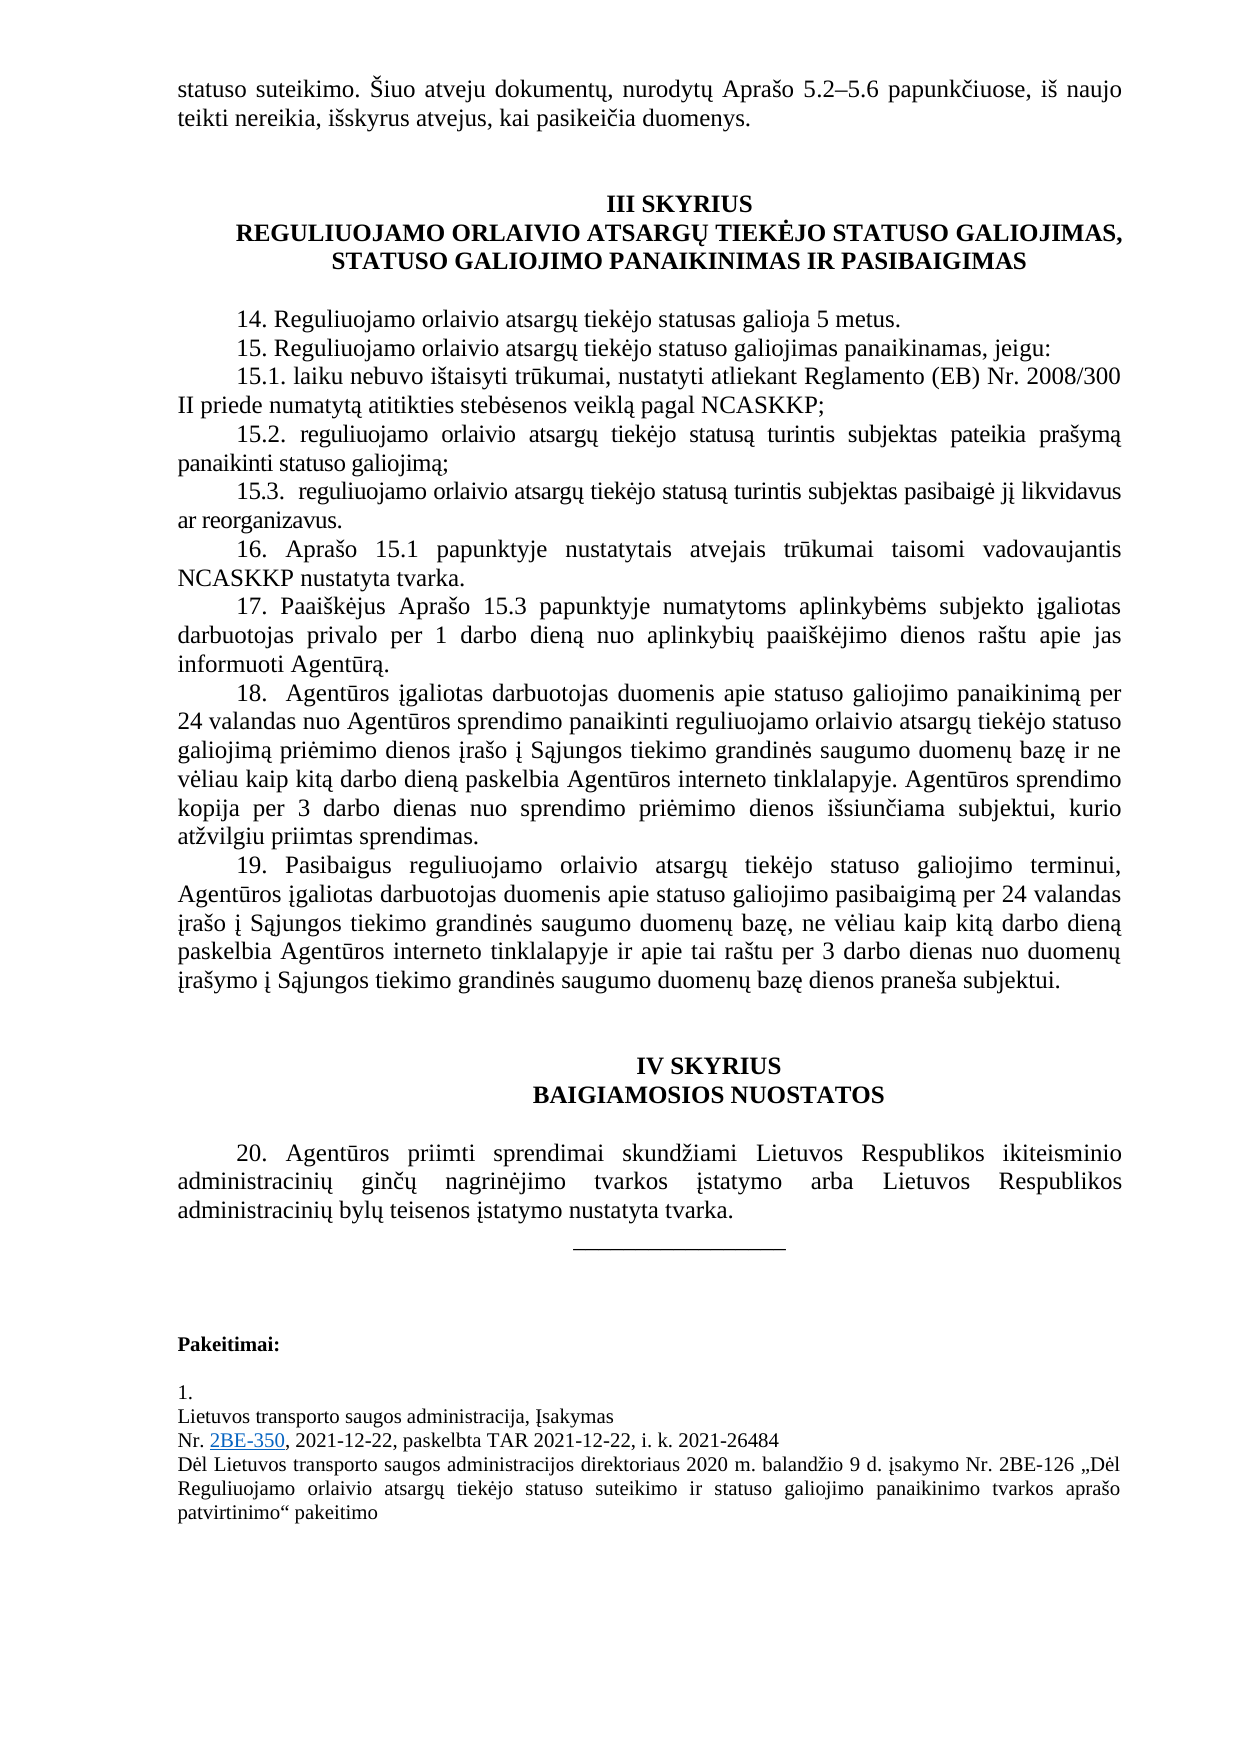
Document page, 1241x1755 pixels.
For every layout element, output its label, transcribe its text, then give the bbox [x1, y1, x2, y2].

text 15.3. reguliuojamo orlaivio atsargų tiekėjo statusą turintis subjektas pasibaigė jį likvidavus ar reorganizavus. [177, 476, 1122, 534]
text Dėl Lietuvos transporto saugos administracijos direktoriaus 2020 m. balandžio 9 d. įsakymo Nr. 2BE-126 „Dėl Reguliuojamo orlaivio atsargų tiekėjo statuso suteikimo ir statuso galiojimo panaikinimo tvarkos aprašo patvirtinimo“ pakeitimo [177, 1452, 1122, 1524]
text Lietuvos transporto saugos administracija, Įsakymas [177, 1404, 1122, 1428]
text 18. Agentūros įgaliotas darbuotojas duomenis apie statuso galiojimo panaikinimą per 24 valandas nuo Agentūros sprendimo panaikinti reguliuojamo orlaivio atsargų tiekėjo statuso galiojimą priėmimo dienos įrašo į Sąjungos tiekimo grandinės saugumo duomenų bazę ir ne vėliau kaip kitą darbo dieną paskelbia Agentūros interneto tinklalapyje. Agentūros sprendimo kopija per 3 darbo dienas nuo sprendimo priėmimo dienos išsiunčiama subjektui, kurio atžvilgiu priimtas sprendimas. [177, 678, 1122, 850]
text 1. [177, 1379, 1122, 1404]
text 15. Reguliuojamo orlaivio atsargų tiekėjo statuso galiojimas panaikinamas, jeigu: [177, 333, 1181, 361]
text Nr. 2BE-350, 2021-12-22, paskelbta TAR 2021-12-22, i. k. 2021-26484 [177, 1428, 1122, 1452]
text III SKYRIUS [177, 189, 1181, 218]
text 15.1. laiku nebuvo ištaisyti trūkumai, nustatyti atliekant Reglamento (EB) Nr. 2008/300 II priede numatytą atitikties stebėsenos veiklą pagal NCASKKP; [177, 361, 1122, 419]
text Pakeitimai: [177, 1331, 1122, 1356]
text statuso suteikimo. Šiuo atveju dokumentų, nurodytų Aprašo 5.2–5.6 papunkčiuose, iš naujo teikti nereikia, išskyrus atvejus, kai pasikeičia duomenys. [177, 74, 1122, 131]
text 15.2. reguliuojamo orlaivio atsargų tiekėjo statusą turintis subjektas pateikia prašymą panaikinti statuso galiojimą; [177, 419, 1122, 476]
text BAIGIAMOSIOS NUOSTATOS [177, 1080, 1181, 1109]
text 19. Pasibaigus reguliuojamo orlaivio atsargų tiekėjo statuso galiojimo terminui, Agentūros įgaliotas darbuotojas duomenis apie statuso galiojimo pasibaigimą per 24 valandas įrašo į Sąjungos tiekimo grandinės saugumo duomenų bazę, ne vėliau kaip kitą darbo dieną paskelbia Agentūros interneto tinklalapyje ir apie tai raštu per 3 darbo dienas nuo duomenų įrašymo į Sąjungos tiekimo grandinės saugumo duomenų bazę dienos praneša subjektui. [177, 850, 1122, 994]
text reguliuojamo orlaivio atsargų tiekėjo statuso galiojimas, statuso galiojimo PANAIKINIMAS ir pasibaigimas [177, 218, 1181, 275]
text 17. Paaiškėjus Aprašo 15.3 papunktyje numatytoms aplinkybėms subjekto įgaliotas darbuotojas privalo per 1 darbo dieną nuo aplinkybių paaiškėjimo dienos raštu apie jas informuoti Agentūrą. [177, 591, 1122, 678]
text _________________ [177, 1224, 1181, 1253]
text IV SKYRIUS [177, 1051, 1181, 1080]
text 14. Reguliuojamo orlaivio atsargų tiekėjo statusas galioja 5 metus. [177, 304, 1181, 333]
text 16. Aprašo 15.1 papunktyje nustatytais atvejais trūkumai taisomi vadovaujantis NCASKKP nustatyta tvarka. [177, 534, 1122, 591]
text 20. Agentūros priimti sprendimai skundžiami Lietuvos Respublikos ikiteisminio administracinių ginčų nagrinėjimo tvarkos įstatymo arba Lietuvos Respublikos administracinių bylų teisenos įstatymo nustatyta tvarka. [177, 1138, 1122, 1224]
